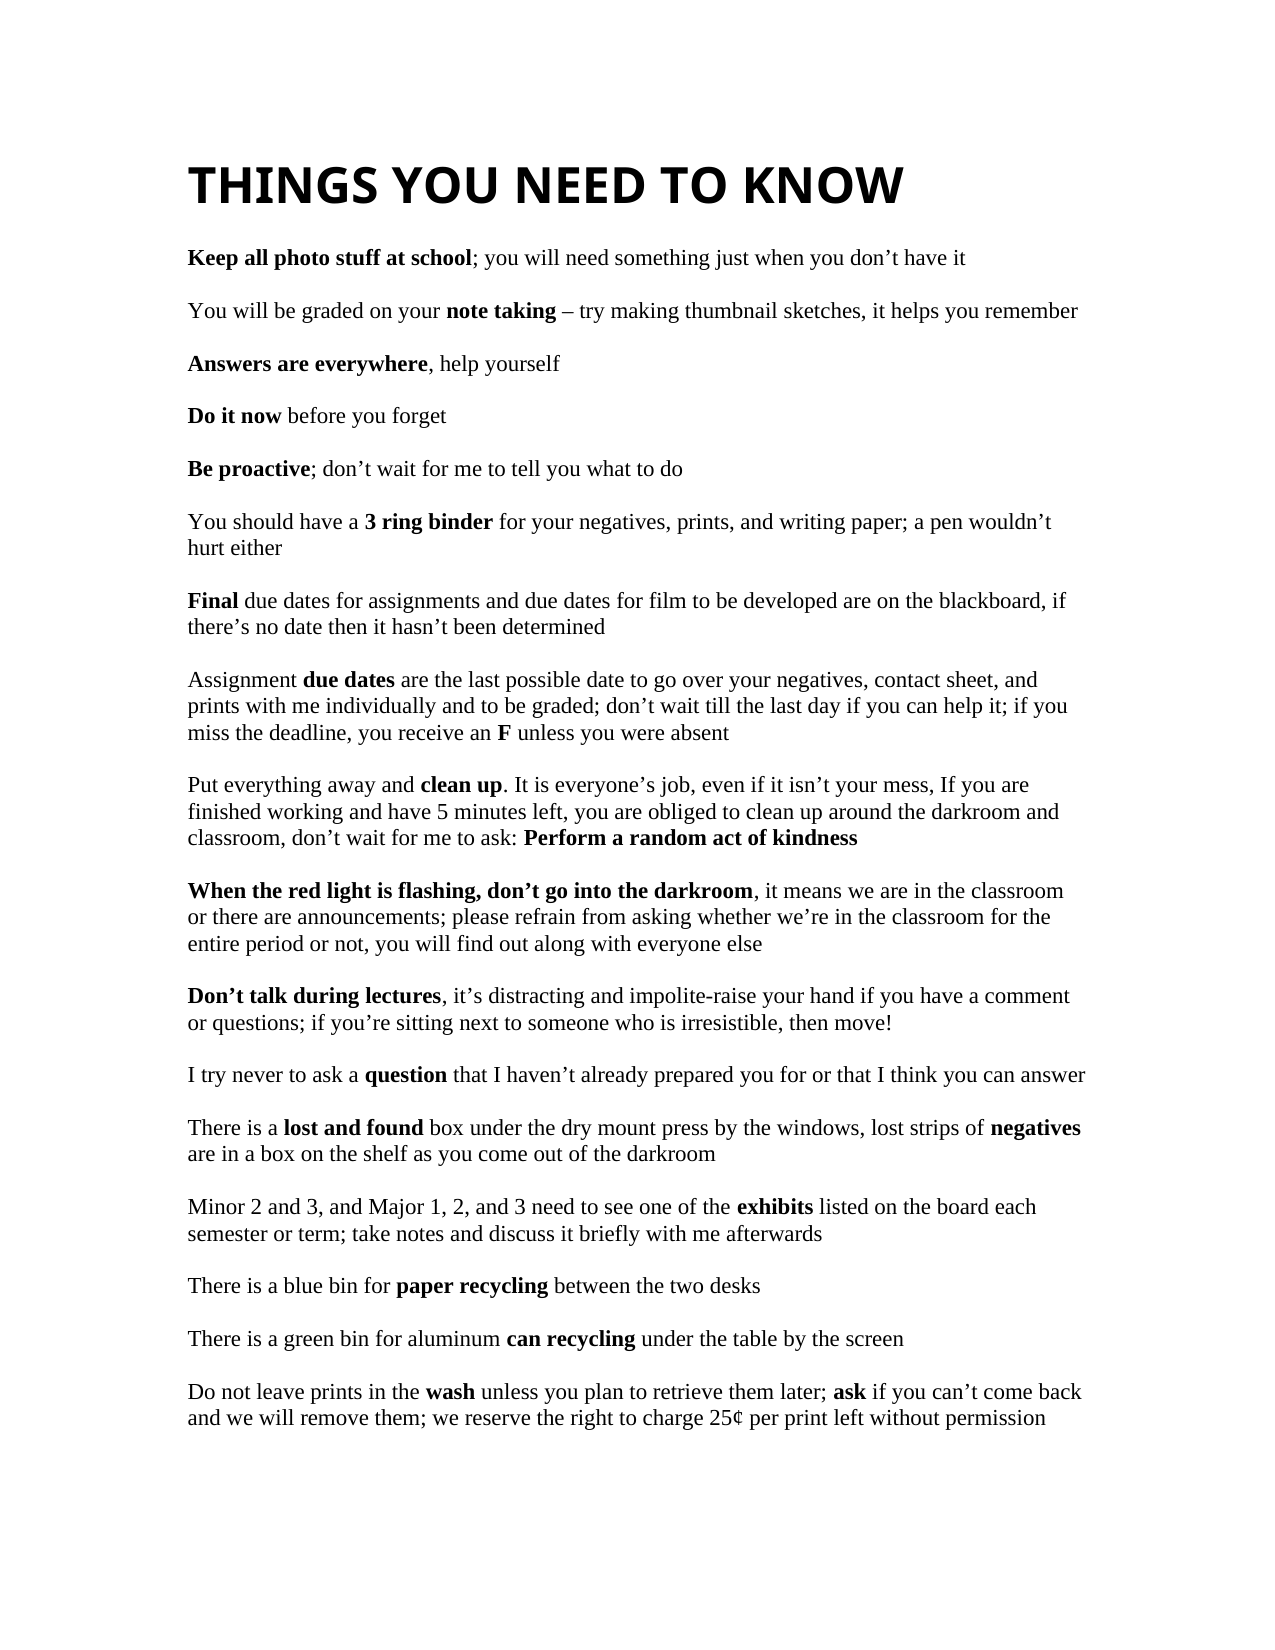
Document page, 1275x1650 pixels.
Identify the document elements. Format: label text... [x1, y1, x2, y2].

subtitle THINGS YOU NEED TO KNOW [187, 150, 1087, 218]
text Answers are everywhere, help yourself [187, 350, 1087, 376]
text Keep all photo stuff at school; you will need something just when you don’t have it [187, 244, 1087, 271]
text There is a blue bin for paper recycling between the two desks [187, 1272, 1087, 1299]
text Put everything away and clean up. It is everyone’s job, even if it isn’t your mess, If you are finished working and have 5 minutes left, you are obliged to clean up around the darkroom and classroom, don’t wait for me to ask: Perform a random act of kindness [187, 772, 1087, 851]
text Minor 2 and 3, and Major 1, 2, and 3 need to see one of the exhibits listed on the board each semester or term; take notes and discuss it briefly with me afterwards [187, 1193, 1087, 1246]
text There is a lost and found box under the dry mount press by the windows, lost strips of negatives are in a box on the shelf as you come out of the darkroom [187, 1114, 1087, 1167]
text You will be graded on your note taking – try making thumbnail sketches, it helps you remember [187, 297, 1087, 323]
text Be proactive; don’t wait for me to tell you what to do [187, 455, 1087, 482]
text Don’t talk during lectures, it’s distracting and impolite-raise your hand if you have a comment or questions; if you’re sitting next to someone who is irresistible, then move! [187, 982, 1087, 1035]
text Assignment due dates are the last possible date to go over your negatives, contact sheet, and prints with me individually and to be graded; don’t wait till the last day if you can help it; if you miss the deadline, you receive an F unless you were absent [187, 666, 1087, 745]
text There is a green bin for aluminum can recycling under the table by the screen [187, 1325, 1087, 1351]
text Final due dates for assignments and due dates for film to be developed are on the blackboard, if there’s no date then it hasn’t been determined [187, 587, 1087, 640]
text When the red light is flashing, don’t go into the darkroom, it means we are in the classroom or there are announcements; please refrain from asking whether we’re in the classroom for the entire period or not, you will find out along with everyone else [187, 877, 1087, 956]
text You should have a 3 ring binder for your negatives, prints, and writing paper; a pen wouldn’t hurt either [187, 508, 1087, 561]
text Do it now before you forget [187, 403, 1087, 429]
text I try never to ask a question that I haven’t already prepared you for or that I think you can answer [187, 1061, 1087, 1088]
text Do not leave prints in the wash unless you plan to retrieve them later; ask if you can’t come back and we will remove them; we reserve the right to charge 25¢ per print left without permission [187, 1378, 1087, 1430]
